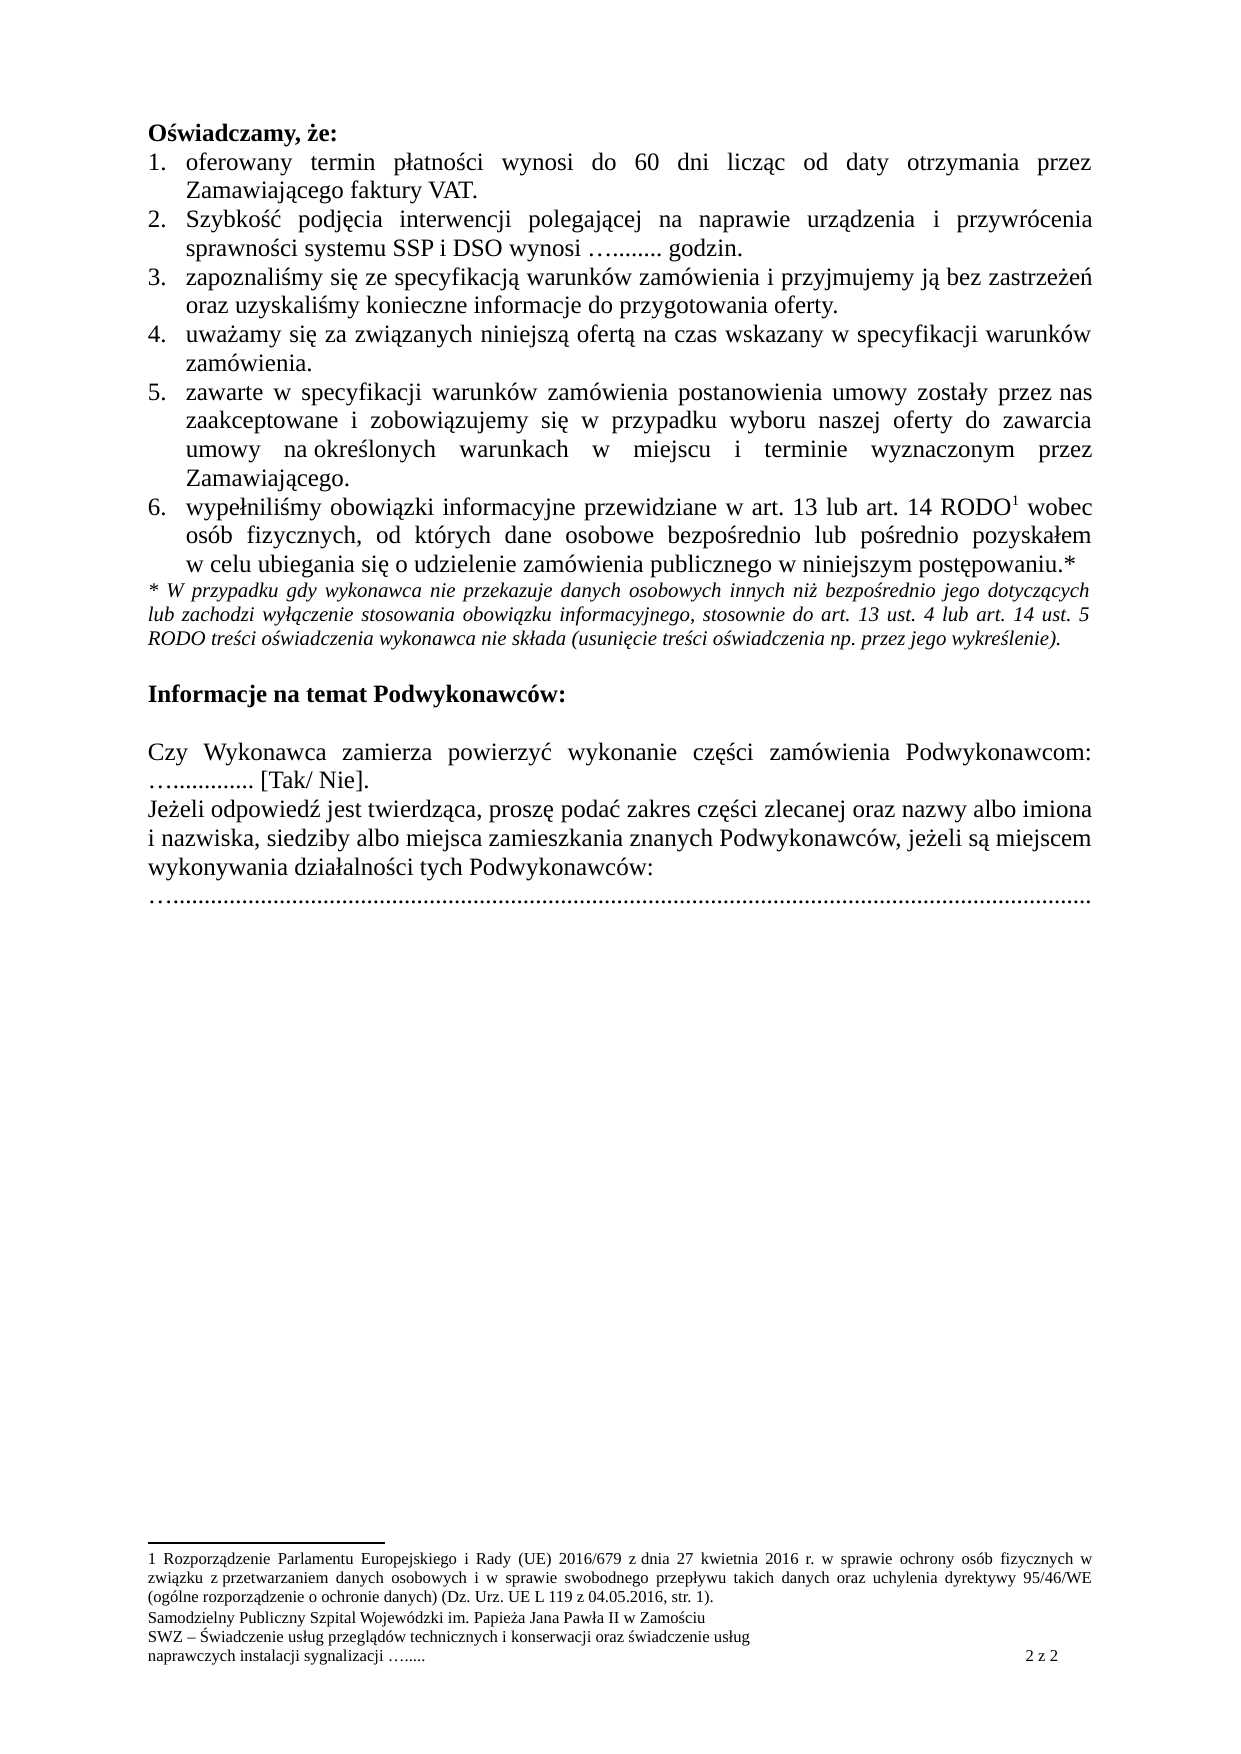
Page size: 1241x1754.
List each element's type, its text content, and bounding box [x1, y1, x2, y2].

text …................................................................................................................................................... [148, 880, 1092, 909]
text Informacje na temat Podwykonawców: [148, 679, 1092, 708]
list wypełniliśmy obowiązki informacyjne przewidziane w art. 13 lub art. 14 RODO wobec osób fizycznych, od których dane osobowe bezpośrednio lub pośrednio pozyskałem w celu ubiegania się o udzielenie zamówienia publicznego w niniejszym postępowaniu.* [148, 492, 1092, 578]
text Oświadczamy, że: [148, 118, 1092, 147]
list uważamy się za związanych niniejszą ofertą na czas wskazany w specyfikacji warunków zamówienia. [148, 319, 1092, 377]
text * W przypadku gdy wykonawca nie przekazuje danych osobowych innych niż bezpośrednio jego dotyczących lub zachodzi wyłączenie stosowania obowiązku informacyjnego, stosownie do art. 13 ust. 4 lub art. 14 ust. 5 RODO treści oświadczenia wykonawca nie składa (usunięcie treści oświadczenia np. przez jego wykreślenie). [148, 578, 1092, 650]
list Rozporządzenie Parlamentu Europejskiego i Rady (UE) 2016/679 z dnia 27 kwietnia 2016 r. w sprawie ochrony osób fizycznych w związku z przetwarzaniem danych osobowych i w sprawie swobodnego przepływu takich danych oraz uchylenia dyrektywy 95/46/WE (ogólne rozporządzenie o ochronie danych) (Dz. Urz. UE L 119 z 04.05.2016, str. 1). [148, 1549, 1092, 1606]
text Czy Wykonawca zamierza powierzyć wykonanie części zamówienia Podwykonawcom: …............. [Tak/ Nie]. [148, 737, 1092, 794]
list Szybkość podjęcia interwencji polegającej na naprawie urządzenia i przywrócenia sprawności systemu SSP i DSO wynosi …........ godzin. [148, 204, 1092, 262]
text Jeżeli odpowiedź jest twierdząca, proszę podać zakres części zlecanej oraz nazwy albo imiona i nazwiska, siedziby albo miejsca zamieszkania znanych Podwykonawców, jeżeli są miejscem wykonywania działalności tych Podwykonawców: [148, 794, 1092, 880]
list zawarte w specyfikacji warunków zamówienia postanowienia umowy zostały przez nas zaakceptowane i zobowiązujemy się w przypadku wyboru naszej oferty do zawarcia umowy na określonych warunkach w miejscu i terminie wyznaczonym przez Zamawiającego. [148, 377, 1092, 492]
list oferowany termin płatności wynosi do 60 dni licząc od daty otrzymania przez Zamawiającego faktury VAT. [148, 147, 1092, 204]
list zapoznaliśmy się ze specyfikacją warunków zamówienia i przyjmujemy ją bez zastrzeżeń oraz uzyskaliśmy konieczne informacje do przygotowania oferty. [148, 262, 1092, 319]
